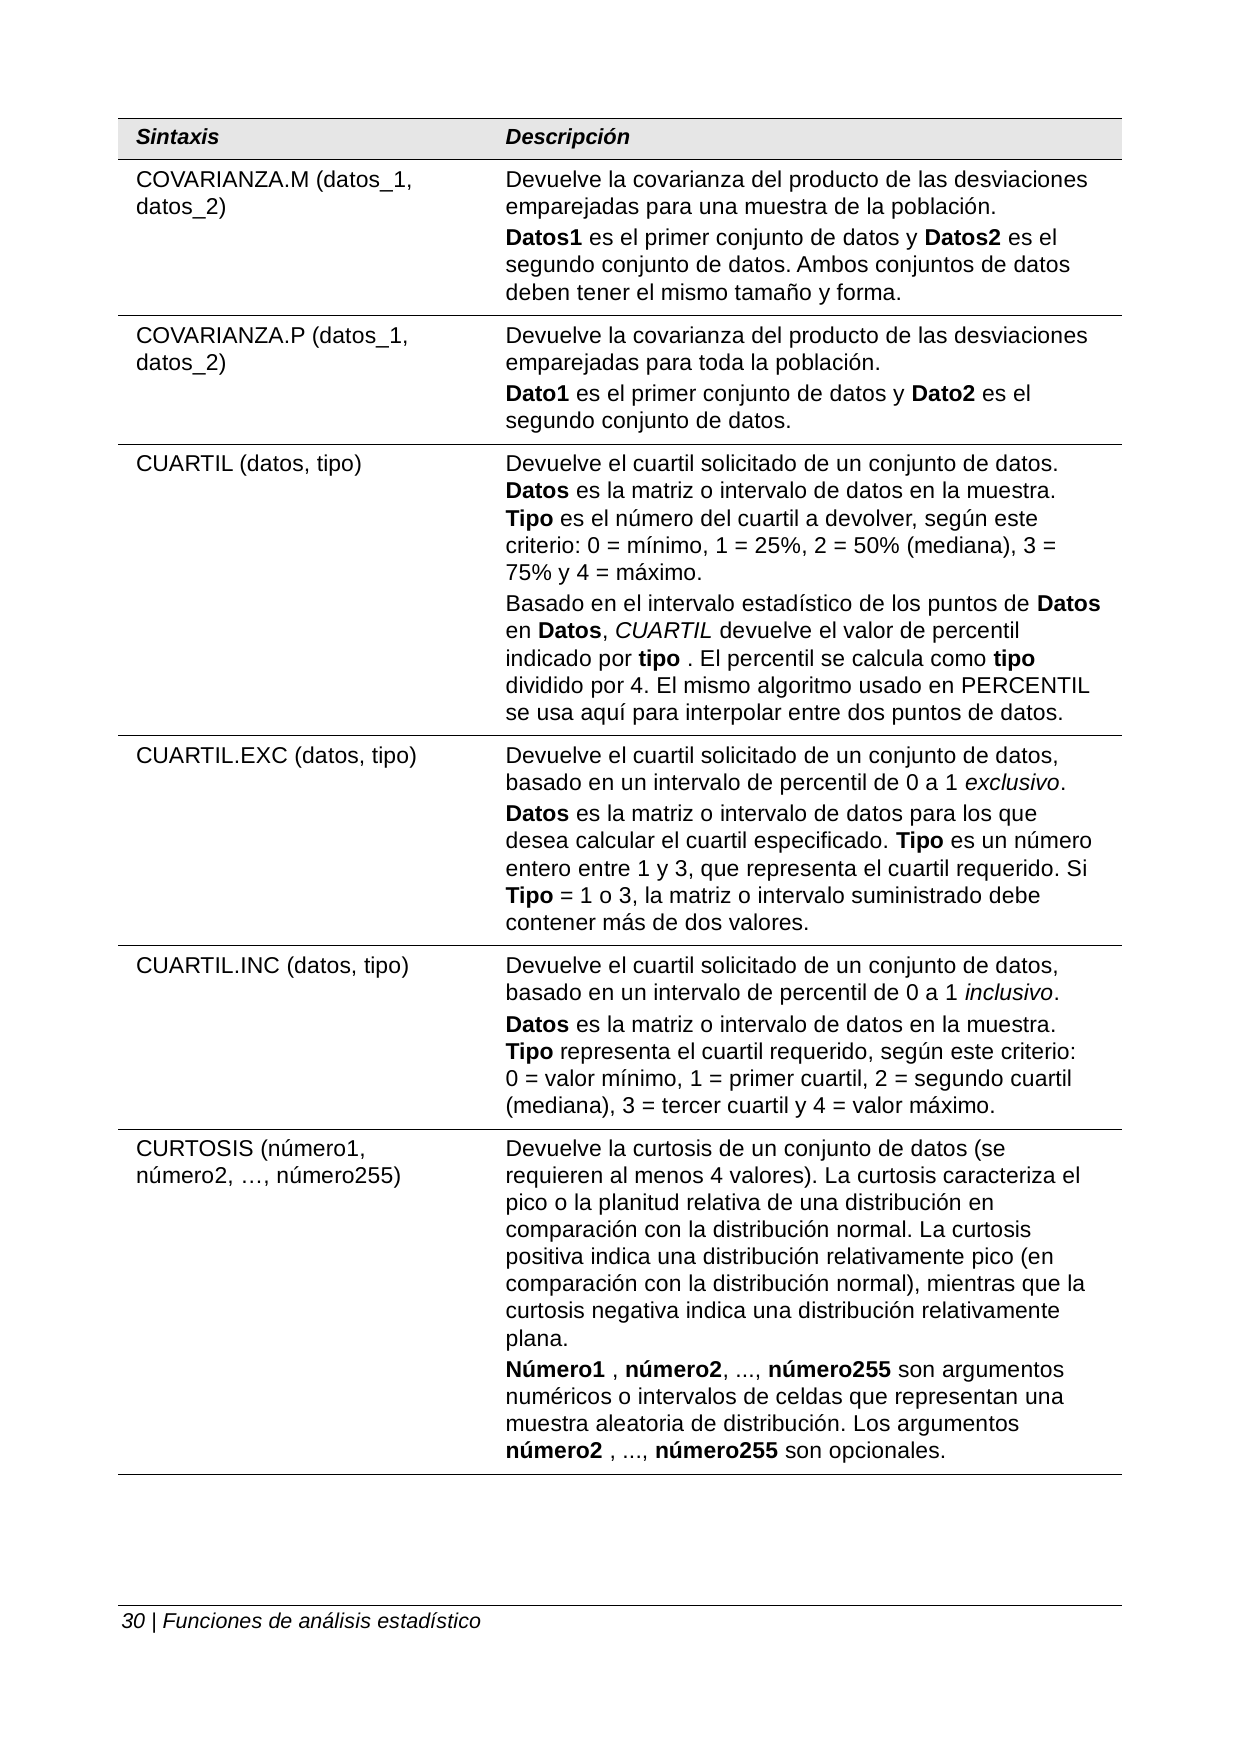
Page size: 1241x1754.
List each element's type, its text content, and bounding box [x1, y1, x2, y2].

table_cell COVARIANZA.P (datos_1, datos_2) [118, 316, 488, 444]
table_cell Devuelve la covarianza del producto de las desviaciones emparejadas para una muestra de la población. Datos1 es el primer conjunto de datos y Datos2 es el segundo conjunto de datos. Ambos conjuntos de datos deben tener el mismo tamaño y forma. [488, 160, 1122, 315]
table_cell COVARIANZA.M (datos_1, datos_2) [118, 160, 488, 315]
table_cell CURTOSIS (número1, número2, …, número255) [118, 1130, 488, 1474]
table_header Descripción [488, 119, 1122, 159]
table_cell Devuelve el cuartil solicitado de un conjunto de datos. Datos es la matriz o intervalo de datos en la muestra. Tipo es el número del cuartil a devolver, según este criterio: 0 = mínimo, 1 = 25%, 2 = 50% (mediana), 3 = 75% y 4 = máximo. Basado en el intervalo estadístico de los puntos de Datos en Datos, CUARTIL devuelve el valor de percentil indicado por tipo . El percentil se calcula como tipo dividido por 4. El mismo algoritmo usado en PERCENTIL se usa aquí para interpolar entre dos puntos de datos. [488, 445, 1122, 735]
table_cell CUARTIL.EXC (datos, tipo) [118, 736, 488, 945]
table_cell Devuelve el cuartil solicitado de un conjunto de datos, basado en un intervalo de percentil de 0 a 1 inclusivo. Datos es la matriz o intervalo de datos en la muestra. Tipo representa el cuartil requerido, según este criterio: 0 = valor mínimo, 1 = primer cuartil, 2 = segundo cuartil (mediana), 3 = tercer cuartil y 4 = valor máximo. [488, 946, 1122, 1128]
table_cell Devuelve el cuartil solicitado de un conjunto de datos, basado en un intervalo de percentil de 0 a 1 exclusivo. Datos es la matriz o intervalo de datos para los que desea calcular el cuartil especificado. Tipo es un número entero entre 1 y 3, que representa el cuartil requerido. Si Tipo = 1 o 3, la matriz o intervalo suministrado debe contener más de dos valores. [488, 736, 1122, 945]
table_cell CUARTIL (datos, tipo) [118, 445, 488, 735]
table_header Sintaxis [118, 119, 488, 159]
table_cell Devuelve la covarianza del producto de las desviaciones emparejadas para toda la población. Dato1 es el primer conjunto de datos y Dato2 es el segundo conjunto de datos. [488, 316, 1122, 444]
table_cell Devuelve la curtosis de un conjunto de datos (se requieren al menos 4 valores). La curtosis caracteriza el pico o la planitud relativa de una distribución en comparación con la distribución normal. La curtosis positiva indica una distribución relativamente pico (en comparación con la distribución normal), mientras que la curtosis negativa indica una distribución relativamente plana. Número1 , número2, ..., número255 son argumentos numéricos o intervalos de celdas que representan una muestra aleatoria de distribución. Los argumentos número2 , ..., número255 son opcionales. [488, 1130, 1122, 1474]
table_cell CUARTIL.INC (datos, tipo) [118, 946, 488, 1128]
